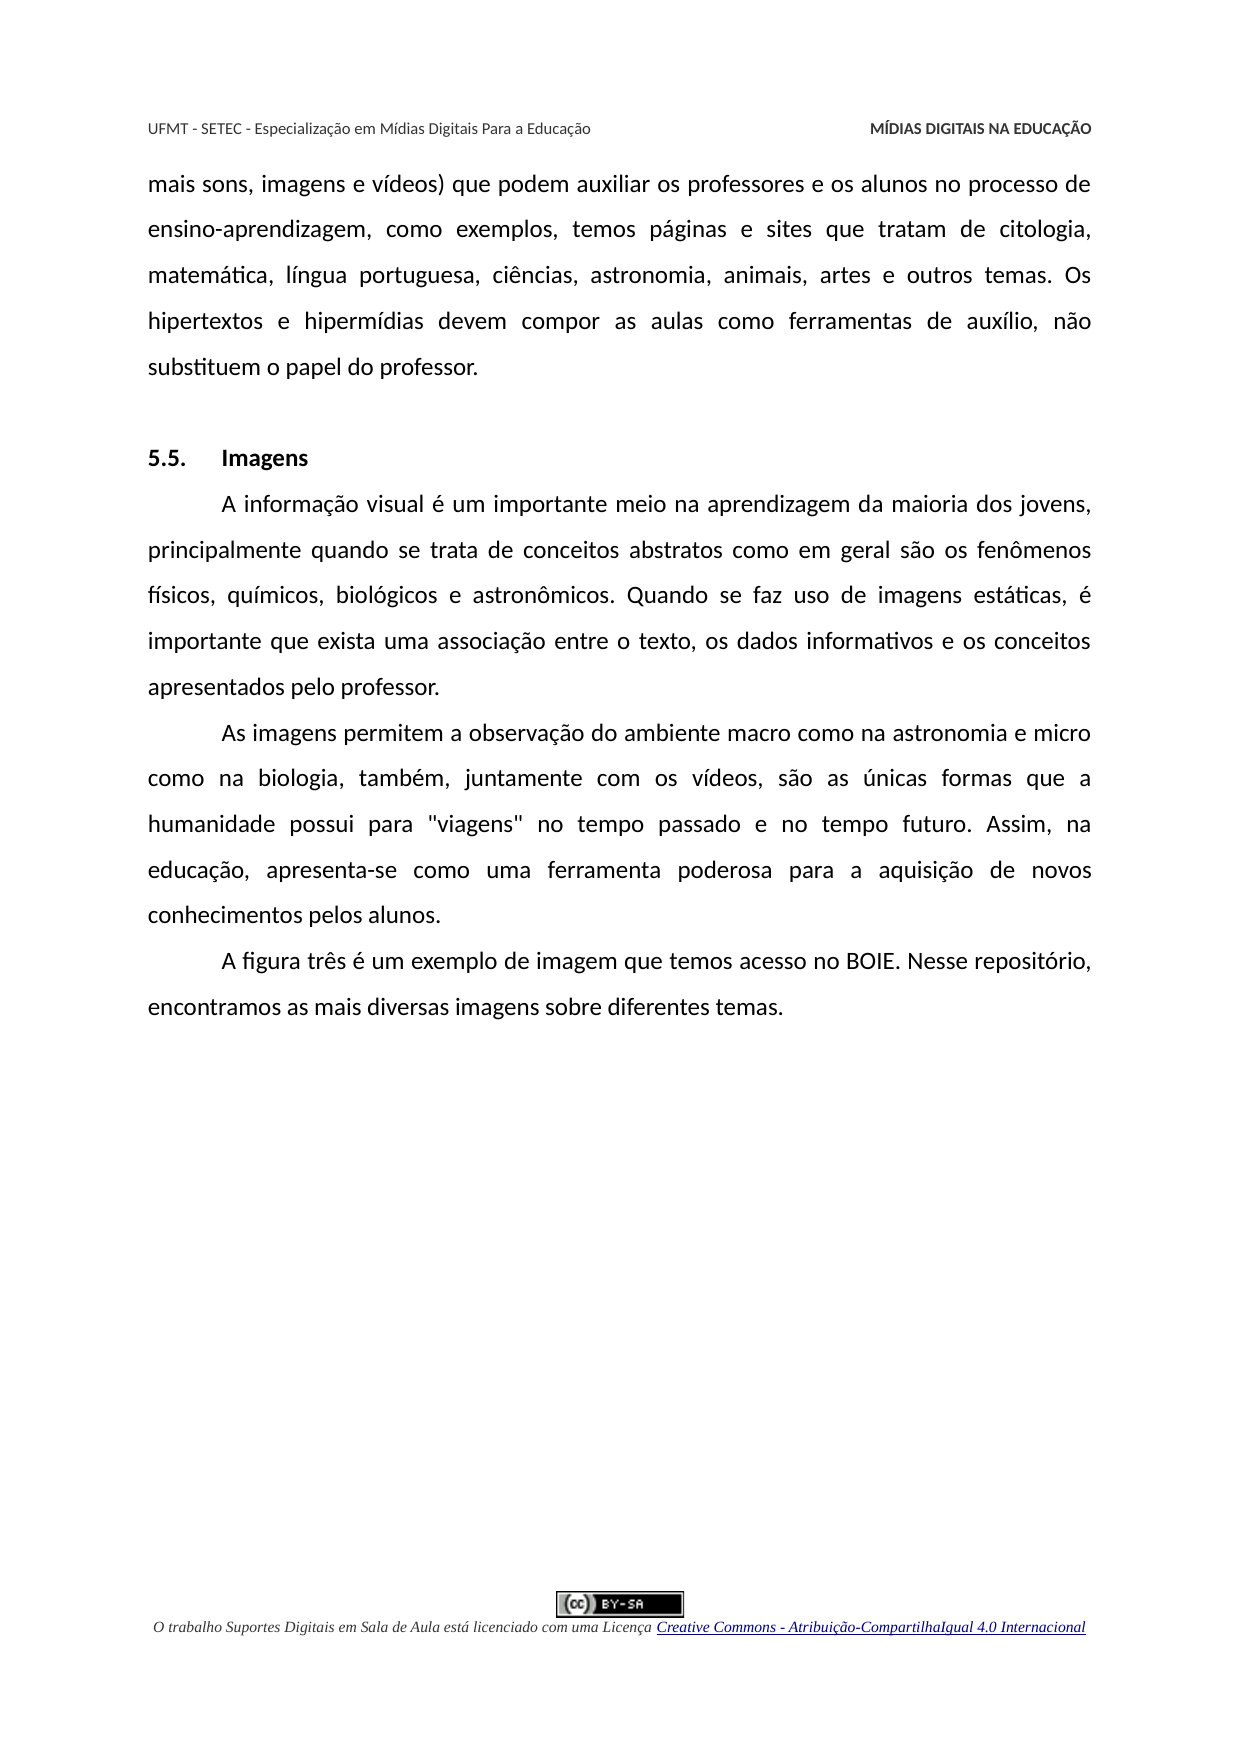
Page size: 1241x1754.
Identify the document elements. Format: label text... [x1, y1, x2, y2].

text 5.5. Imagens [148, 442, 1093, 473]
picture [556, 1591, 685, 1618]
text As imagens permitem a observação do ambiente macro como na astronomia e micro como na biologia, também, juntamente com os vídeos, são as únicas formas que a humanidade possui para "viagens" no tempo passado e no tempo futuro. Assim, na educação, apresenta-se como uma ferramenta poderosa para a aquisição de novos conhecimentos pelos alunos. [148, 717, 1093, 930]
text A figura três é um exemplo de imagem que temos acesso no BOIE. Nesse repositório, encontramos as mais diversas imagens sobre diferentes temas. [148, 945, 1093, 1022]
text A informação visual é um importante meio na aprendizagem da maioria dos jovens, principalmente quando se trata de conceitos abstratos como em geral são os fenômenos físicos, químicos, biológicos e astronômicos. Quando se faz uso de imagens estáticas, é importante que exista uma associação entre o texto, os dados informativos e os conceitos apresentados pelo professor. [148, 488, 1093, 701]
text mais sons, imagens e vídeos) que podem auxiliar os professores e os alunos no processo de ensino-aprendizagem, como exemplos, temos páginas e sites que tratam de citologia, matemática, língua portuguesa, ciências, astronomia, animais, artes e outros temas. Os hipertextos e hipermídias devem compor as aulas como ferramentas de auxílio, não substituem o papel do professor. [148, 168, 1093, 381]
